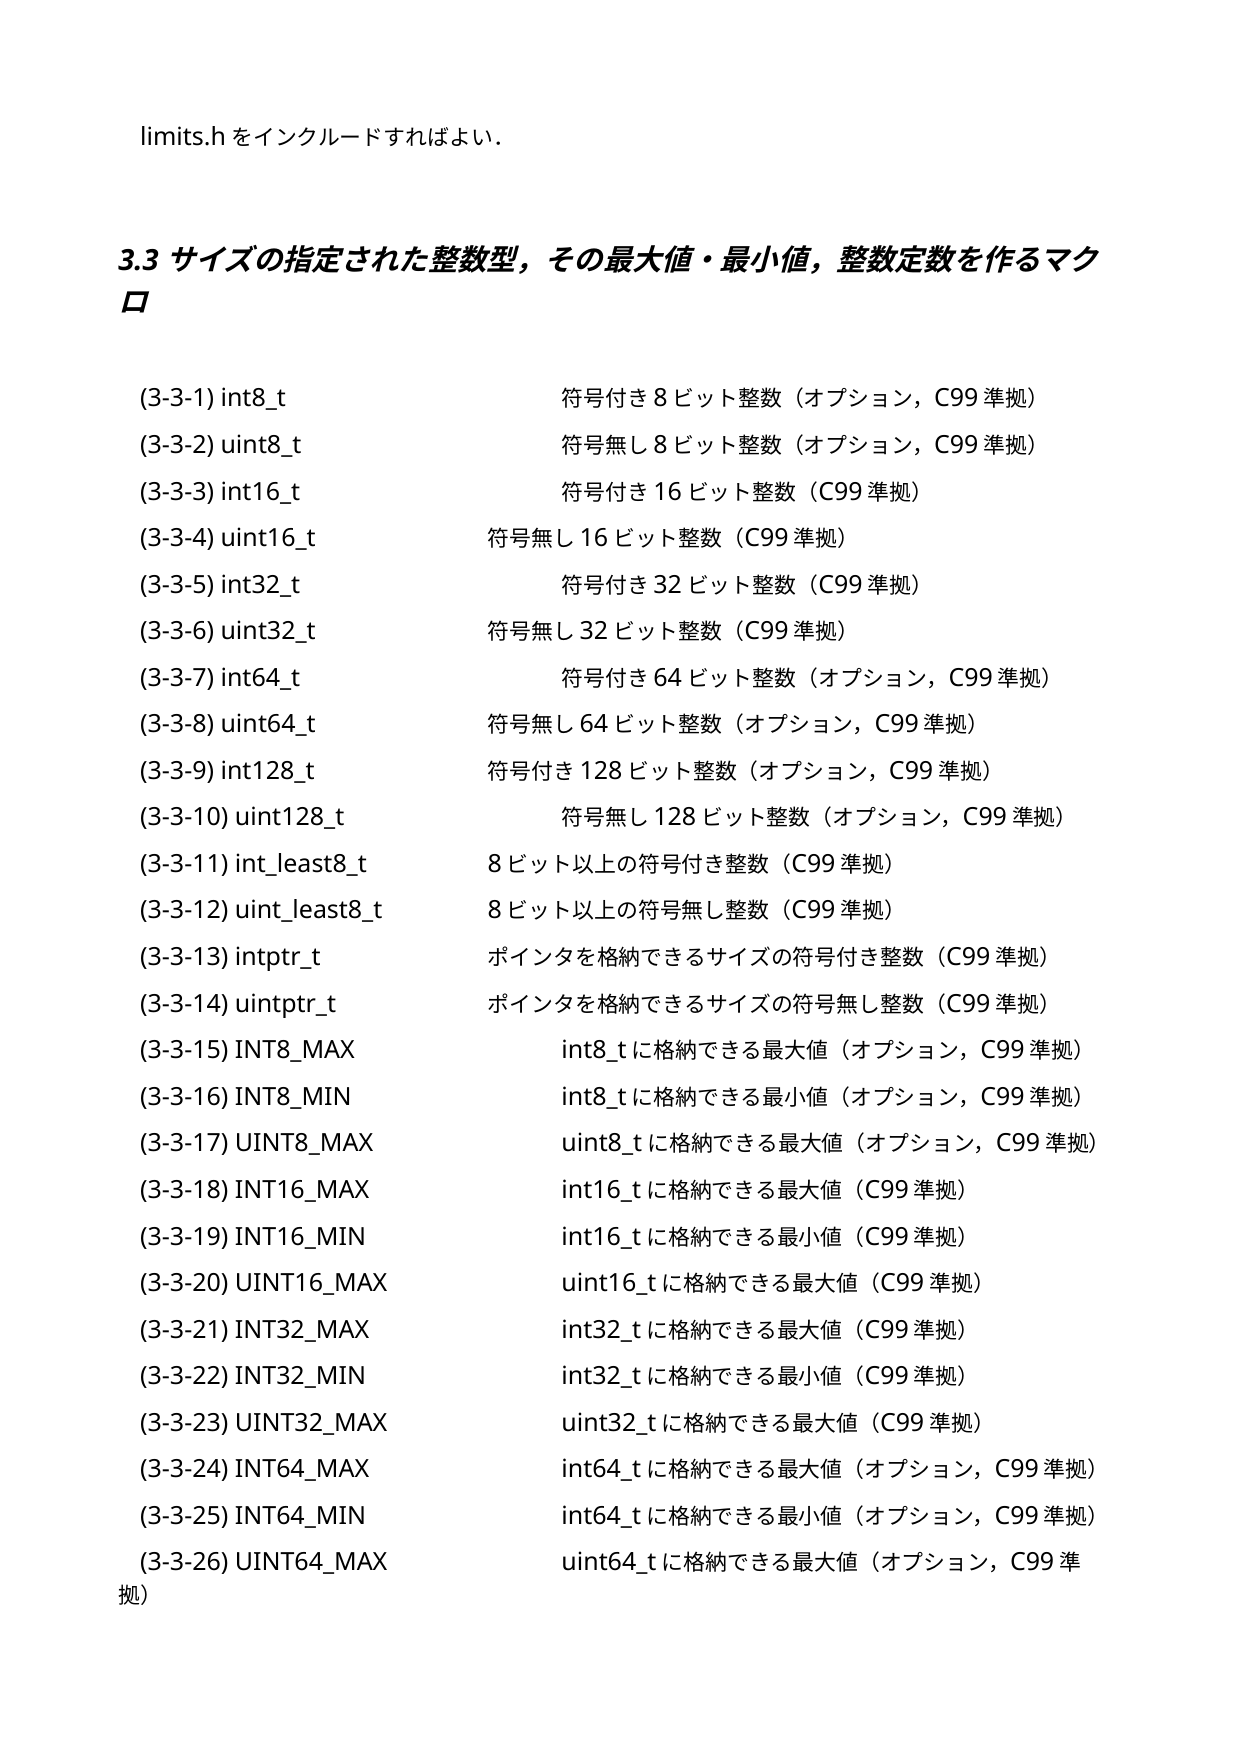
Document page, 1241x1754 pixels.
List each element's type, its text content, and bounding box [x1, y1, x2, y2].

text (3-3-4) uint16_t 符号無し16ビット整数（C99準拠） [118, 520, 1122, 554]
text (3-3-8) uint64_t 符号無し64ビット整数（オプション，C99準拠） [118, 706, 1122, 740]
text (3-3-5) int32_t 符号付き32ビット整数（C99準拠） [118, 566, 1122, 600]
text (3-3-14) uintptr_t ポインタを格納できるサイズの符号無し整数（C99準拠） [118, 985, 1122, 1019]
text (3-3-3) int16_t 符号付き16ビット整数（C99準拠） [118, 473, 1122, 507]
text (3-3-25) INT64_MIN int64_tに格納できる最小値（オプション，C99準拠） [118, 1497, 1122, 1532]
text limits.hをインクルードすればよい． [118, 118, 1122, 152]
text (3-3-17) UINT8_MAX uint8_tに格納できる最大値（オプション，C99準拠） [118, 1125, 1122, 1159]
text (3-3-9) int128_t 符号付き128ビット整数（オプション，C99準拠） [118, 752, 1122, 787]
text (3-3-19) INT16_MIN int16_tに格納できる最小値（C99準拠） [118, 1218, 1122, 1252]
text (3-3-1) int8_t 符号付き8ビット整数（オプション，C99準拠） [118, 380, 1122, 414]
text (3-3-22) INT32_MIN int32_tに格納できる最小値（C99準拠） [118, 1358, 1122, 1392]
text (3-3-2) uint8_t 符号無し8ビット整数（オプション，C99準拠） [118, 427, 1122, 461]
text (3-3-13) intptr_t ポインタを格納できるサイズの符号付き整数（C99準拠） [118, 939, 1122, 973]
subtitle 3.3 サイズの指定された整数型，その最大値・最小値，整数定数を作るマクロ [118, 236, 1122, 321]
text (3-3-16) INT8_MIN int8_tに格納できる最小値（オプション，C99準拠） [118, 1078, 1122, 1112]
text (3-3-21) INT32_MAX int32_tに格納できる最大値（C99準拠） [118, 1311, 1122, 1345]
text (3-3-24) INT64_MAX int64_tに格納できる最大値（オプション，C99準拠） [118, 1451, 1122, 1485]
text (3-3-26) UINT64_MAX uint64_tに格納できる最大値（オプション，C99準拠） [118, 1544, 1122, 1610]
text (3-3-6) uint32_t 符号無し32ビット整数（C99準拠） [118, 613, 1122, 647]
text (3-3-10) uint128_t 符号無し128ビット整数（オプション，C99準拠） [118, 799, 1122, 833]
text (3-3-18) INT16_MAX int16_tに格納できる最大値（C99準拠） [118, 1172, 1122, 1206]
text (3-3-23) UINT32_MAX uint32_tに格納できる最大値（C99準拠） [118, 1404, 1122, 1438]
text (3-3-7) int64_t 符号付き64ビット整数（オプション，C99準拠） [118, 659, 1122, 693]
text (3-3-11) int_least8_t 8ビット以上の符号付き整数（C99準拠） [118, 846, 1122, 880]
text (3-3-20) UINT16_MAX uint16_tに格納できる最大値（C99準拠） [118, 1265, 1122, 1299]
text (3-3-15) INT8_MAX int8_tに格納できる最大値（オプション，C99準拠） [118, 1032, 1122, 1066]
text (3-3-12) uint_least8_t 8ビット以上の符号無し整数（C99準拠） [118, 892, 1122, 926]
